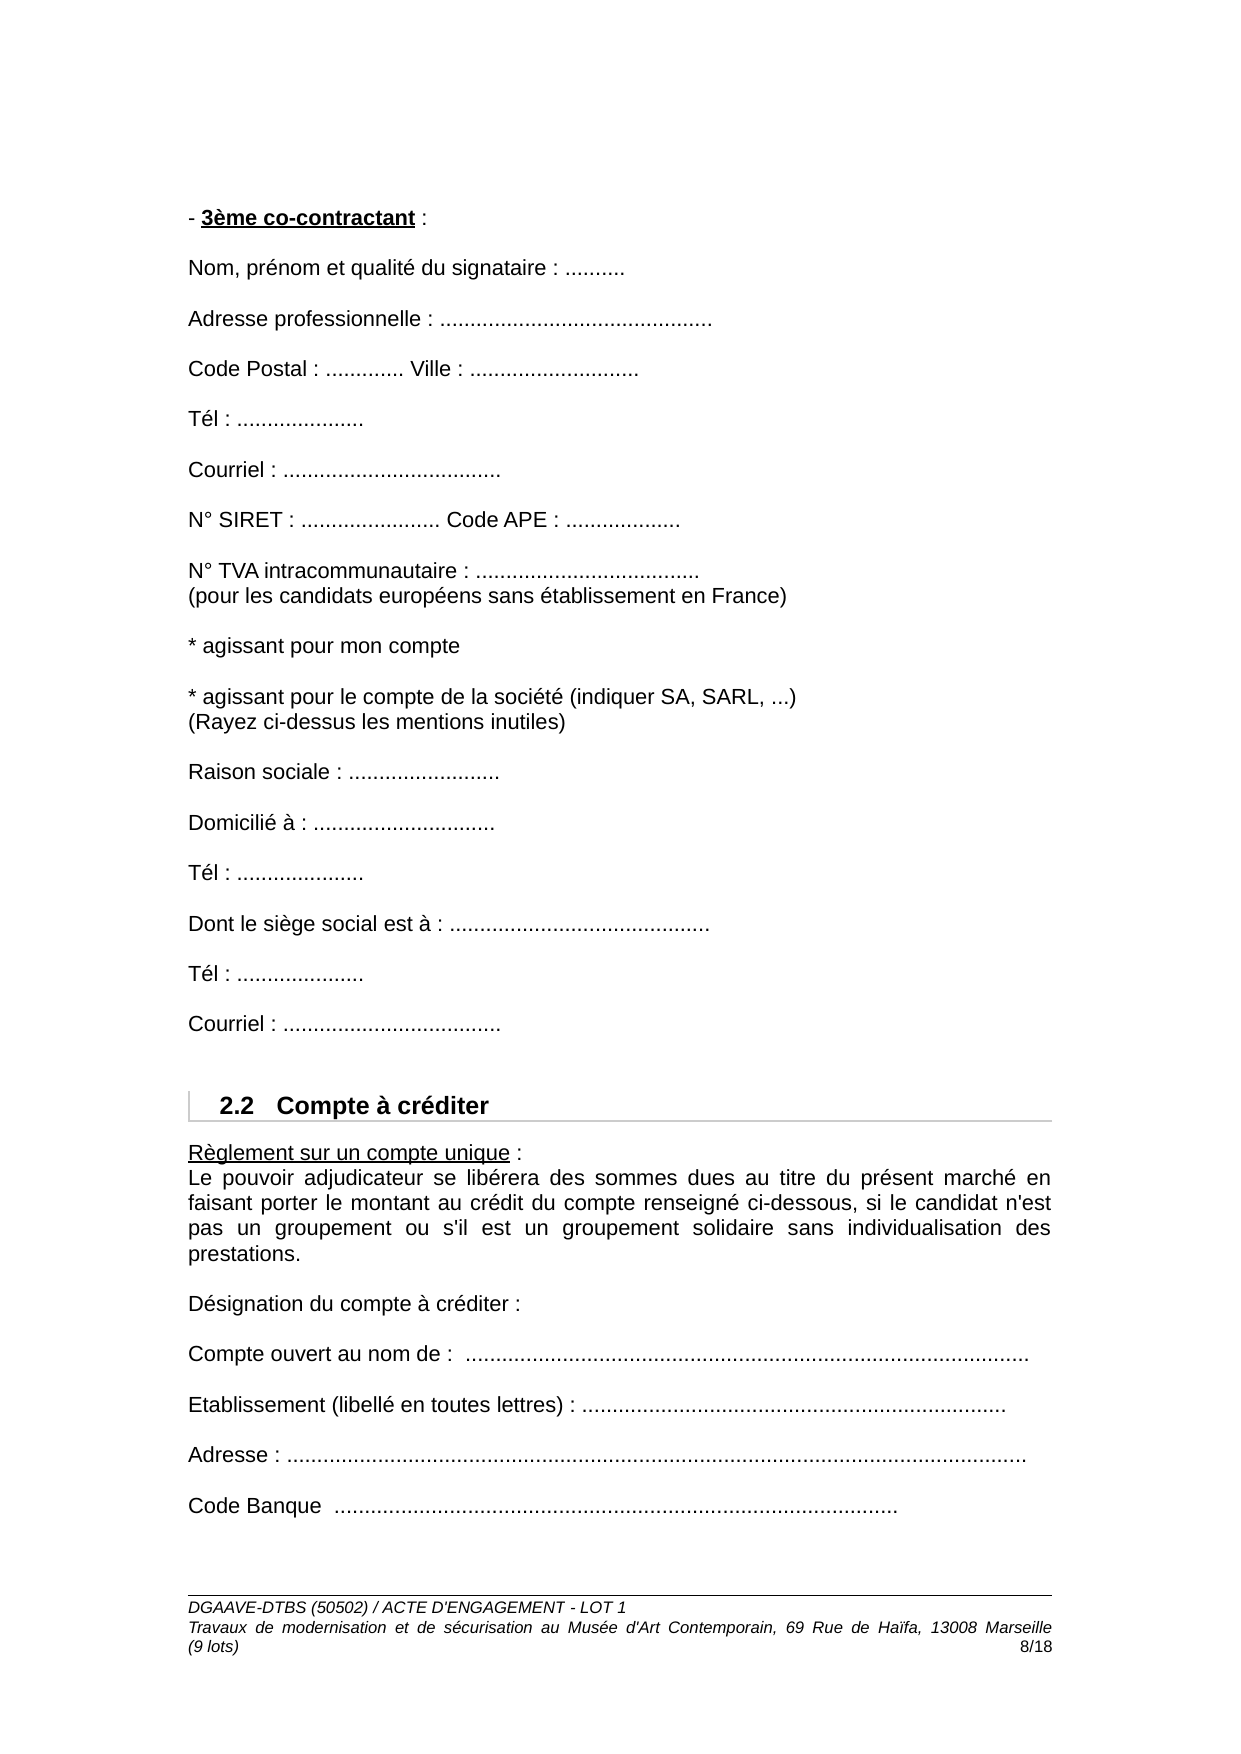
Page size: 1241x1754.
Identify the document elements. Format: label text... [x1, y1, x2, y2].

text Règlement sur un compte unique : [188, 1140, 1052, 1165]
text Courriel : .................................... [188, 457, 1052, 482]
text Désignation du compte à créditer : [188, 1291, 1052, 1316]
text * agissant pour mon compte [188, 633, 1052, 658]
text Adresse professionnelle : ............................................. [188, 305, 1052, 331]
text Code Banque ............................................................................................. [188, 1493, 1052, 1518]
text Nom, prénom et qualité du signataire : .......... [188, 255, 1052, 280]
text Compte ouvert au nom de : ............................................................................................. [188, 1341, 1052, 1367]
text Tél : ..................... [188, 860, 1052, 885]
text Code Postal : ............. Ville : ............................ [188, 356, 1052, 381]
text (pour les candidats européens sans établissement en France) [188, 583, 1052, 608]
text N° SIRET : ....................... Code APE : ................... [188, 507, 1052, 532]
text * agissant pour le compte de la société (indiquer SA, SARL, ...) [188, 683, 1052, 709]
text Etablissement (libellé en toutes lettres) : ...................................................................... [188, 1392, 1052, 1417]
text Tél : ..................... [188, 961, 1052, 986]
text Courriel : .................................... [188, 1011, 1052, 1036]
text Tél : ..................... [188, 406, 1052, 431]
text Raison sociale : ......................... [188, 759, 1052, 784]
text Le pouvoir adjudicateur se libérera des sommes dues au titre du présent marché en faisant porter le montant au crédit du compte renseigné ci-dessous, si le candidat n'est pas un groupement ou s'il est un groupement solidaire sans individualisation des prestations. [188, 1165, 1052, 1266]
text (Rayez ci-dessus les mentions inutiles) [188, 709, 1052, 734]
text Adresse : .......................................................................................................................... [188, 1442, 1052, 1467]
text Domicilié à : .............................. [188, 809, 1052, 835]
text N° TVA intracommunautaire : ..................................... [188, 557, 1052, 583]
subtitle Compte à créditer [190, 1091, 1052, 1120]
text - 3ème co-contractant : [188, 204, 1052, 230]
text Dont le siège social est à : ........................................... [188, 910, 1052, 936]
